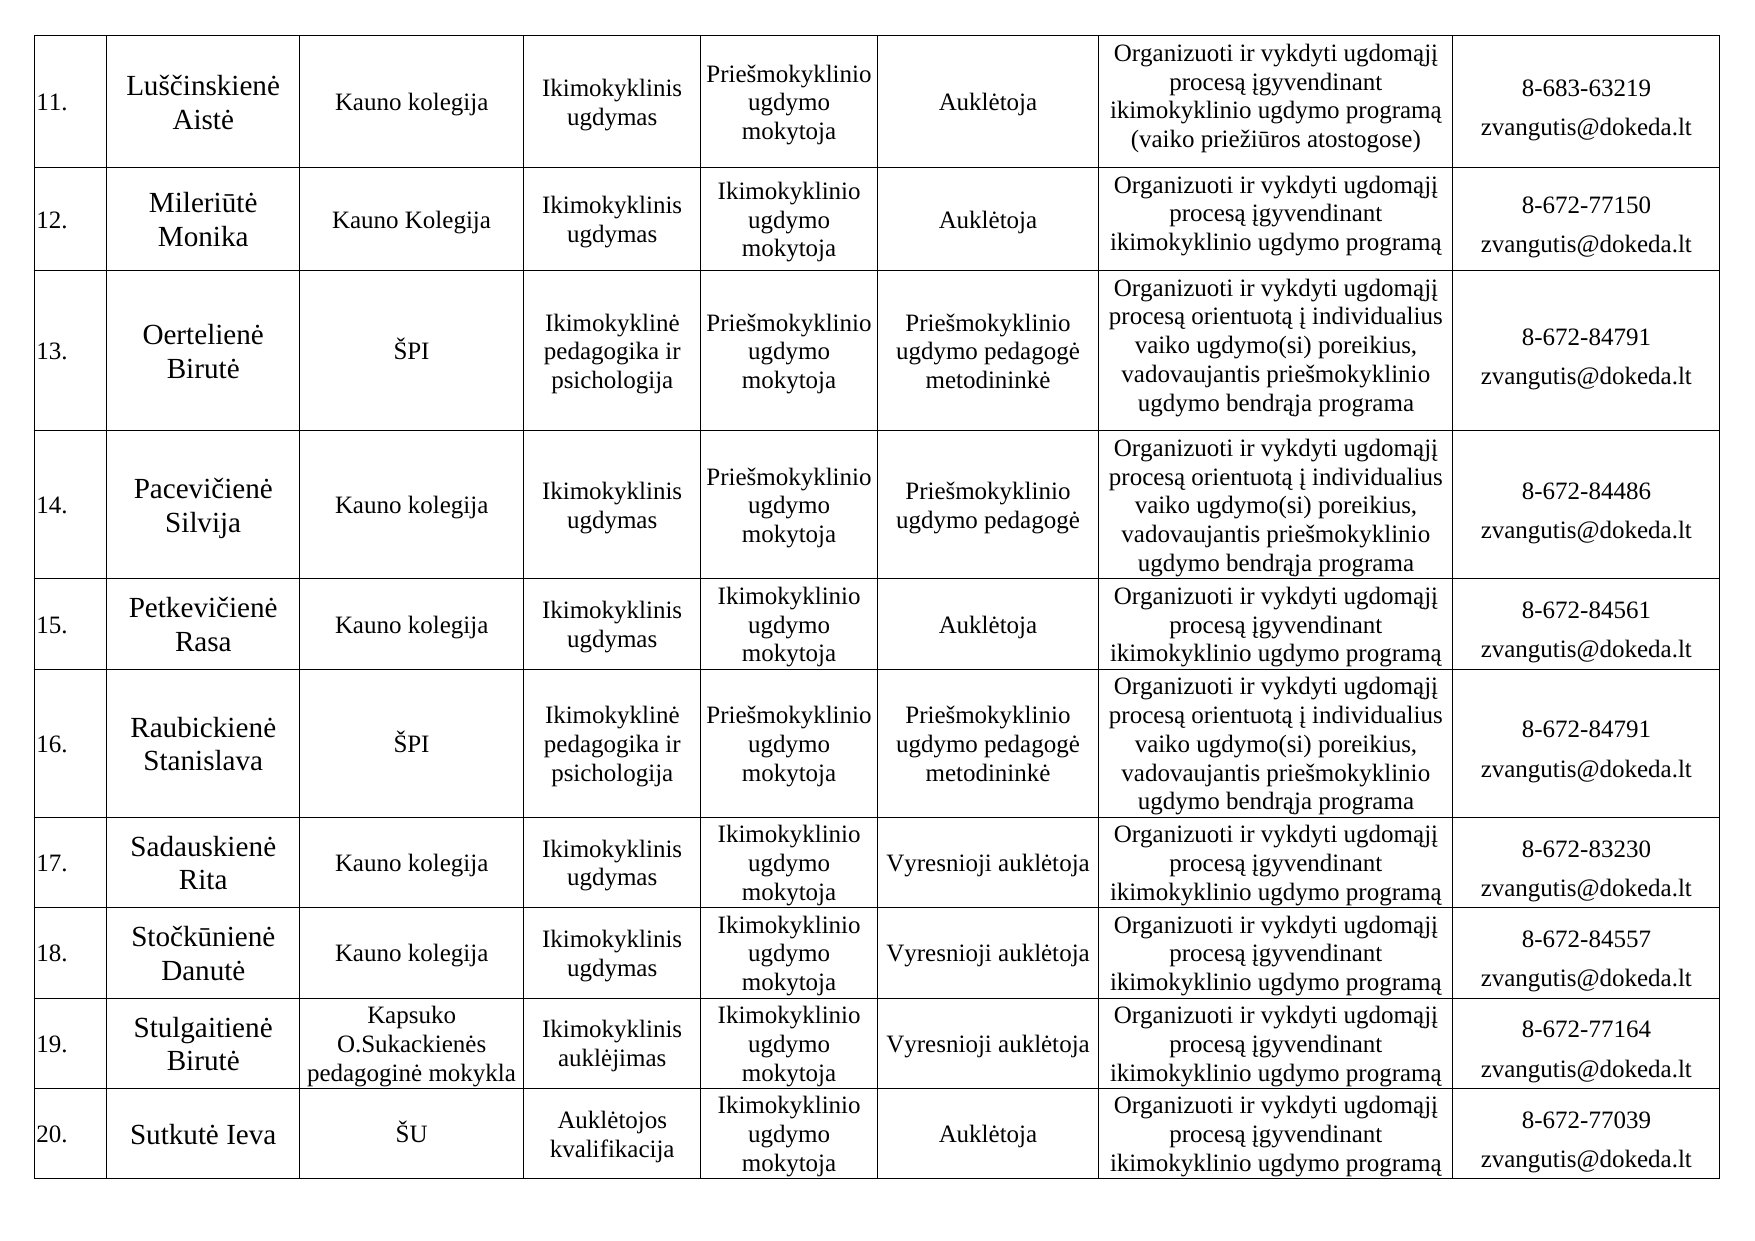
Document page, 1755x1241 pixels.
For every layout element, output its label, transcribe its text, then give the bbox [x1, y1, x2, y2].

table_cell Priešmokyklinio ugdymo mokytoja [701, 670, 877, 817]
table_cell Ikimokyklinio ugdymo mokytoja [701, 1089, 877, 1178]
table_cell Priešmokyklinio ugdymo pedagogė metodininkė [878, 271, 1098, 430]
table_cell 20. [35, 1089, 106, 1178]
table_cell Sutkutė Ieva [107, 1089, 299, 1178]
table_cell Auklėtoja [878, 36, 1098, 167]
table_cell 11. [35, 36, 106, 167]
table_cell Organizuoti ir vykdyti ugdomąjį procesą orientuotą į individualius vaiko ugdymo(si) poreikius, vadovaujantis priešmokyklinio ugdymo bendrąja programa [1099, 431, 1452, 578]
table_cell Luščinskienė Aistė [107, 36, 299, 167]
table_cell 16. [35, 670, 106, 817]
table_cell Auklėtoja [878, 168, 1098, 270]
table_cell 13. [35, 271, 106, 430]
table_cell Vyresnioji auklėtoja [878, 908, 1098, 997]
table_cell Ikimokyklinio ugdymo mokytoja [701, 999, 877, 1088]
table_cell Kapsuko O.Sukackienės pedagoginė mokykla [300, 999, 523, 1088]
table_cell Stočkūnienė Danutė [107, 908, 299, 997]
table_cell Ikimokyklinis ugdymas [524, 36, 700, 167]
table_cell Mileriūtė Monika [107, 168, 299, 270]
table_cell 8-672-83230 zvangutis@dokeda.lt [1453, 818, 1719, 907]
table_cell Auklėtojos kvalifikacija [524, 1089, 700, 1178]
table_cell Raubickienė Stanislava [107, 670, 299, 817]
table_cell 8-672-84791 zvangutis@dokeda.lt [1453, 271, 1719, 430]
table_cell Organizuoti ir vykdyti ugdomąjį procesą įgyvendinant ikimokyklinio ugdymo programą [1099, 579, 1452, 669]
table_cell Priešmokyklinio ugdymo mokytoja [701, 431, 877, 578]
table_cell Vyresnioji auklėtoja [878, 818, 1098, 907]
table_cell Ikimokyklinio ugdymo mokytoja [701, 908, 877, 997]
table_cell 15. [35, 579, 106, 669]
table_cell Ikimokyklinis ugdymas [524, 908, 700, 997]
table_cell Kauno kolegija [300, 431, 523, 578]
table_cell ŠPI [300, 271, 523, 430]
table_cell Ikimokyklinis ugdymas [524, 168, 700, 270]
table_cell 18. [35, 908, 106, 997]
table_cell 19. [35, 999, 106, 1088]
table_cell Ikimokyklinio ugdymo mokytoja [701, 579, 877, 669]
table_cell Priešmokyklinio ugdymo pedagogė metodininkė [878, 670, 1098, 817]
table_cell Stulgaitienė Birutė [107, 999, 299, 1088]
table_cell Auklėtoja [878, 1089, 1098, 1178]
table_cell ŠPI [300, 670, 523, 817]
table_cell Petkevičienė Rasa [107, 579, 299, 669]
table_cell Kauno kolegija [300, 818, 523, 907]
table_cell ŠU [300, 1089, 523, 1178]
table_cell Organizuoti ir vykdyti ugdomąjį procesą įgyvendinant ikimokyklinio ugdymo programą [1099, 999, 1452, 1088]
table_cell 8-672-77164 zvangutis@dokeda.lt [1453, 999, 1719, 1088]
table_cell 8-672-77150 zvangutis@dokeda.lt [1453, 168, 1719, 270]
table_cell Priešmokyklinio ugdymo mokytoja [701, 271, 877, 430]
table_cell Organizuoti ir vykdyti ugdomąjį procesą įgyvendinant ikimokyklinio ugdymo programą [1099, 818, 1452, 907]
table_cell Vyresnioji auklėtoja [878, 999, 1098, 1088]
table_cell Organizuoti ir vykdyti ugdomąjį procesą įgyvendinant ikimokyklinio ugdymo programą (vaiko priežiūros atostogose) [1099, 36, 1452, 167]
table_cell Ikimokyklinis ugdymas [524, 818, 700, 907]
table_cell Ikimokyklinis auklėjimas [524, 999, 700, 1088]
table_cell Organizuoti ir vykdyti ugdomąjį procesą įgyvendinant ikimokyklinio ugdymo programą [1099, 908, 1452, 997]
table_cell Priešmokyklinio ugdymo pedagogė [878, 431, 1098, 578]
table_cell Kauno kolegija [300, 908, 523, 997]
table_cell 8-672-84486 zvangutis@dokeda.lt [1453, 431, 1719, 578]
table_cell 8-672-84561 zvangutis@dokeda.lt [1453, 579, 1719, 669]
table_cell Ikimokyklinio ugdymo mokytoja [701, 168, 877, 270]
table_cell Ikimokyklinė pedagogika ir psichologija [524, 271, 700, 430]
table_cell Ikimokyklinio ugdymo mokytoja [701, 818, 877, 907]
table_cell Kauno kolegija [300, 36, 523, 167]
table_cell 8-672-77039 zvangutis@dokeda.lt [1453, 1089, 1719, 1178]
table_cell Oertelienė Birutė [107, 271, 299, 430]
table_cell Pacevičienė Silvija [107, 431, 299, 578]
table_cell Kauno kolegija [300, 579, 523, 669]
table_cell Organizuoti ir vykdyti ugdomąjį procesą orientuotą į individualius vaiko ugdymo(si) poreikius, vadovaujantis priešmokyklinio ugdymo bendrąja programa [1099, 670, 1452, 817]
table_cell Sadauskienė Rita [107, 818, 299, 907]
table_cell 8-672-84557 zvangutis@dokeda.lt [1453, 908, 1719, 997]
table_cell Ikimokyklinė pedagogika ir psichologija [524, 670, 700, 817]
table_cell Auklėtoja [878, 579, 1098, 669]
table_cell Priešmokyklinio ugdymo mokytoja [701, 36, 877, 167]
table_cell Organizuoti ir vykdyti ugdomąjį procesą įgyvendinant ikimokyklinio ugdymo programą [1099, 1089, 1452, 1178]
table_cell Ikimokyklinis ugdymas [524, 579, 700, 669]
table_cell Kauno Kolegija [300, 168, 523, 270]
table_cell Ikimokyklinis ugdymas [524, 431, 700, 578]
table_cell Organizuoti ir vykdyti ugdomąjį procesą orientuotą į individualius vaiko ugdymo(si) poreikius, vadovaujantis priešmokyklinio ugdymo bendrąja programa [1099, 271, 1452, 430]
table_cell 14. [35, 431, 106, 578]
table_cell 8-683-63219 zvangutis@dokeda.lt [1453, 36, 1719, 167]
table_cell Organizuoti ir vykdyti ugdomąjį procesą įgyvendinant ikimokyklinio ugdymo programą [1099, 168, 1452, 270]
table_cell 17. [35, 818, 106, 907]
table_cell 12. [35, 168, 106, 270]
table_cell 8-672-84791 zvangutis@dokeda.lt [1453, 670, 1719, 817]
